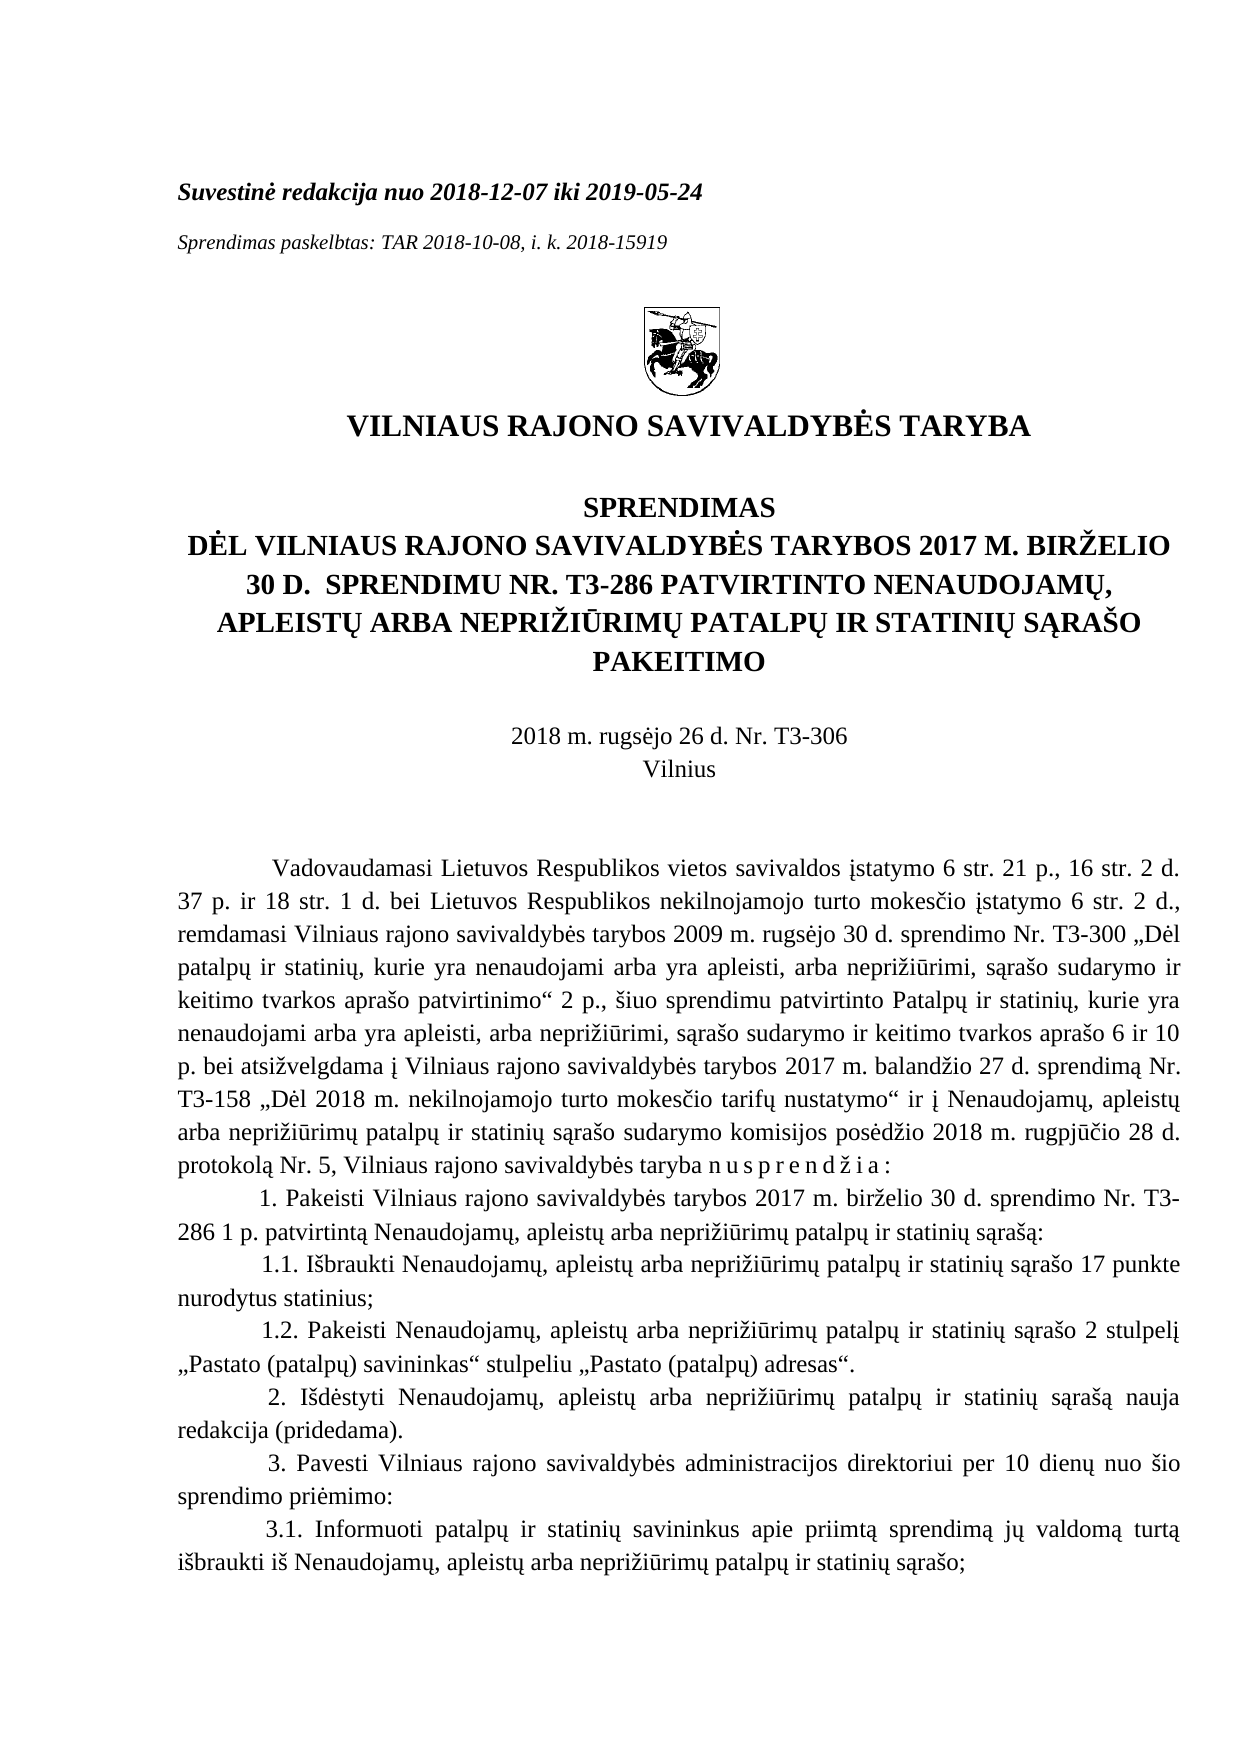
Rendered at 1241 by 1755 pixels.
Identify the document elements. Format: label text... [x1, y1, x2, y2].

text DĖL VILNIAUS RAJONO SAVIVALDYBĖS TARYBOS 2017 M. BIRŽELIO 30 D. SPRENDIMU NR. T3-286 PATVIRTINTO NENAUDOJAMŲ, APLEISTŲ ARBA NEPRIŽIŪRIMŲ PATALPŲ IR STATINIŲ SĄRAŠO PAKEITIMO [177, 528, 1181, 678]
text Suvestinė redakcija nuo 2018-12-07 iki 2019-05-24 [177, 177, 1181, 206]
text 2018 m. rugsėjo 26 d. Nr. T3-306 [177, 721, 1181, 750]
text 1.1. Išbraukti Nenaudojamų, apleistų arba neprižiūrimų patalpų ir statinių sąrašo 17 punkte nurodytus statinius; [177, 1249, 1181, 1311]
text Vadovaudamasi Lietuvos Respublikos vietos savivaldos įstatymo 6 str. 21 p., 16 str. 2 d. 37 p. ir 18 str. 1 d. bei Lietuvos Respublikos nekilnojamojo turto mokesčio įstatymo 6 str. 2 d., remdamasi Vilniaus rajono savivaldybės tarybos 2009 m. rugsėjo 30 d. sprendimo Nr. T3-300 „Dėl patalpų ir statinių, kurie yra nenaudojami arba yra apleisti, arba neprižiūrimi, sąrašo sudarymo ir keitimo tvarkos aprašo patvirtinimo“ 2 p., šiuo sprendimu patvirtinto Patalpų ir statinių, kurie yra nenaudojami arba yra apleisti, arba neprižiūrimi, sąrašo sudarymo ir keitimo tvarkos aprašo 6 ir 10 p. bei atsižvelgdama į Vilniaus rajono savivaldybės tarybos 2017 m. balandžio 27 d. sprendimą Nr. T3-158 „Dėl 2018 m. nekilnojamojo turto mokesčio tarifų nustatymo“ ir į Nenaudojamų, apleistų arba neprižiūrimų patalpų ir statinių sąrašo sudarymo komisijos posėdžio 2018 m. rugpjūčio 28 d. protokolą Nr. 5, Vilniaus rajono savivaldybės taryba nusprendžia: [177, 853, 1181, 1179]
text SPRENDIMAS [177, 490, 1181, 523]
text 3.1. Informuoti patalpų ir statinių savininkus apie priimtą sprendimą jų valdomą turtą išbraukti iš Nenaudojamų, apleistų arba neprižiūrimų patalpų ir statinių sąrašo; [177, 1514, 1181, 1576]
text VILNIAUS RAJONO SAVIVALDYBĖS TARYBA [192, 407, 1186, 443]
text 1.2. Pakeisti Nenaudojamų, apleistų arba neprižiūrimų patalpų ir statinių sąrašo 2 stulpelį „Pastato (patalpų) savininkas“ stulpeliu „Pastato (patalpų) adresas“. [177, 1316, 1181, 1377]
text Vilnius [177, 754, 1181, 783]
text Sprendimas paskelbtas: TAR 2018-10-08, i. k. 2018-15919 [177, 230, 1181, 254]
text 2. Išdėstyti Nenaudojamų, apleistų arba neprižiūrimų patalpų ir statinių sąrašą nauja redakcija (pridedama). [177, 1382, 1181, 1443]
text 1. Pakeisti Vilniaus rajono savivaldybės tarybos 2017 m. birželio 30 d. sprendimo Nr. T3-286 1 p. patvirtintą Nenaudojamų, apleistų arba neprižiūrimų patalpų ir statinių sąrašą: [177, 1183, 1181, 1245]
text 3. Pavesti Vilniaus rajono savivaldybės administracijos direktoriui per 10 dienų nuo šio sprendimo priėmimo: [177, 1448, 1181, 1509]
